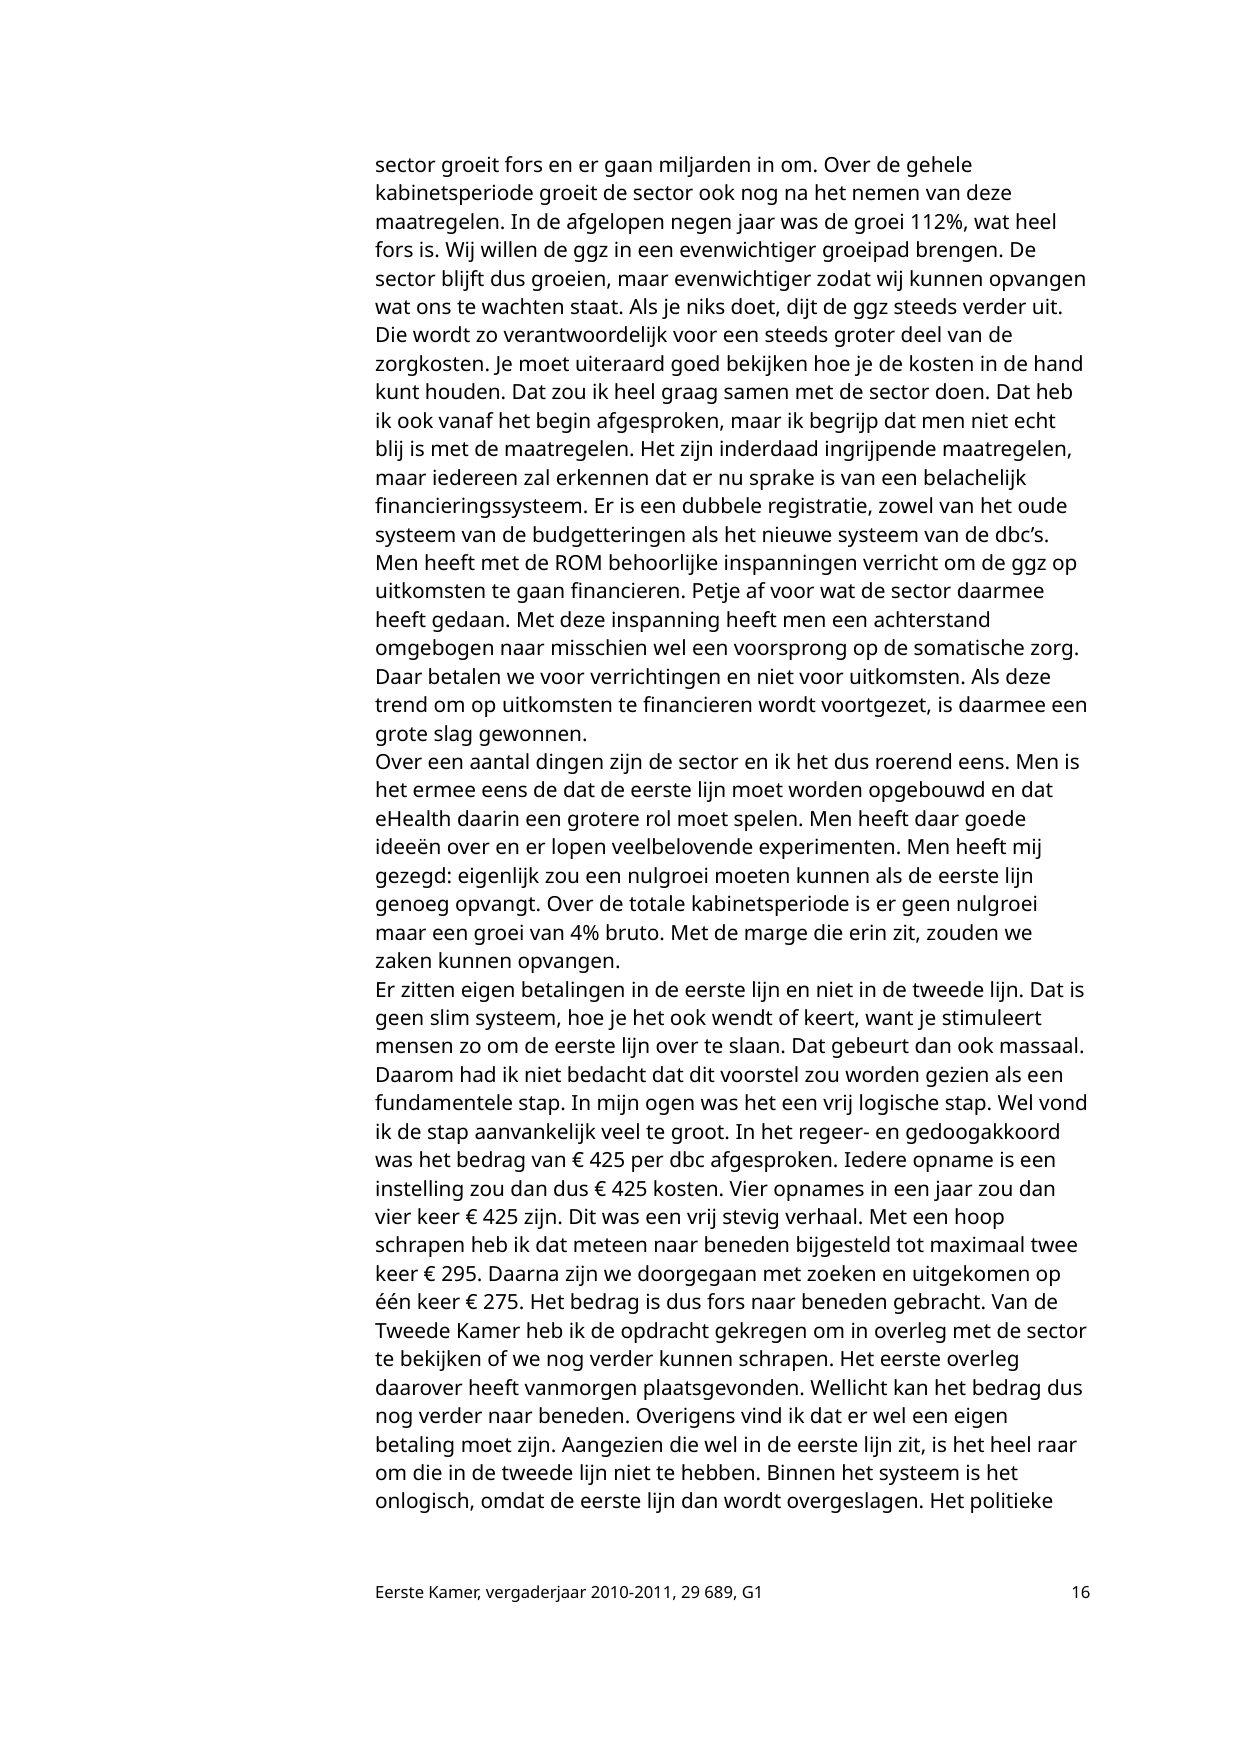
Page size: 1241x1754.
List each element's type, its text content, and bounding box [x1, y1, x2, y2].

text Over een aantal dingen zijn de sector en ik het dus roerend eens. Men is het ermee eens de dat de eerste lijn moet worden opgebouwd en dat eHealth daarin een grotere rol moet spelen. Men heeft daar goede ideeën over en er lopen veelbelovende experimenten. Men heeft mij gezegd: eigenlijk zou een nulgroei moeten kunnen als de eerste lijn genoeg opvangt. Over de totale kabinetsperiode is er geen nulgroei maar een groei van 4% bruto. Met de marge die erin zit, zouden we zaken kunnen opvangen. [375, 747, 1090, 975]
text sector groeit fors en er gaan miljarden in om. Over de gehele kabinetsperiode groeit de sector ook nog na het nemen van deze maatregelen. In de afgelopen negen jaar was de groei 112%, wat heel fors is. Wij willen de ggz in een evenwichtiger groeipad brengen. De sector blijft dus groeien, maar evenwichtiger zodat wij kunnen opvangen wat ons te wachten staat. Als je niks doet, dijt de ggz steeds verder uit. Die wordt zo verantwoordelijk voor een steeds groter deel van de zorgkosten. Je moet uiteraard goed bekijken hoe je de kosten in de hand kunt houden. Dat zou ik heel graag samen met de sector doen. Dat heb ik ook vanaf het begin afgesproken, maar ik begrijp dat men niet echt blij is met de maatregelen. Het zijn inderdaad ingrijpende maatregelen, maar iedereen zal erkennen dat er nu sprake is van een belachelijk financieringssysteem. Er is een dubbele registratie, zowel van het oude systeem van de budgetteringen als het nieuwe systeem van de dbc’s. Men heeft met de ROM behoorlijke inspanningen verricht om de ggz op uitkomsten te gaan financieren. Petje af voor wat de sector daarmee heeft gedaan. Met deze inspanning heeft men een achterstand omgebogen naar misschien wel een voorsprong op de somatische zorg. Daar betalen we voor verrichtingen en niet voor uitkomsten. Als deze trend om op uitkomsten te financieren wordt voortgezet, is daarmee een grote slag gewonnen. [375, 150, 1090, 747]
text Er zitten eigen betalingen in de eerste lijn en niet in de tweede lijn. Dat is geen slim systeem, hoe je het ook wendt of keert, want je stimuleert mensen zo om de eerste lijn over te slaan. Dat gebeurt dan ook massaal. Daarom had ik niet bedacht dat dit voorstel zou worden gezien als een fundamentele stap. In mijn ogen was het een vrij logische stap. Wel vond ik de stap aanvankelijk veel te groot. In het regeer- en gedoogakkoord was het bedrag van € 425 per dbc afgesproken. Iedere opname is een instelling zou dan dus € 425 kosten. Vier opnames in een jaar zou dan vier keer € 425 zijn. Dit was een vrij stevig verhaal. Met een hoop schrapen heb ik dat meteen naar beneden bijgesteld tot maximaal twee keer € 295. Daarna zijn we doorgegaan met zoeken en uitgekomen op één keer € 275. Het bedrag is dus fors naar beneden gebracht. Van de Tweede Kamer heb ik de opdracht gekregen om in overleg met de sector te bekijken of we nog verder kunnen schrapen. Het eerste overleg daarover heeft vanmorgen plaatsgevonden. Wellicht kan het bedrag dus nog verder naar beneden. Overigens vind ik dat er wel een eigen betaling moet zijn. Aangezien die wel in de eerste lijn zit, is het heel raar om die in de tweede lijn niet te hebben. Binnen het systeem is het onlogisch, omdat de eerste lijn dan wordt overgeslagen. Het politieke [375, 975, 1090, 1515]
